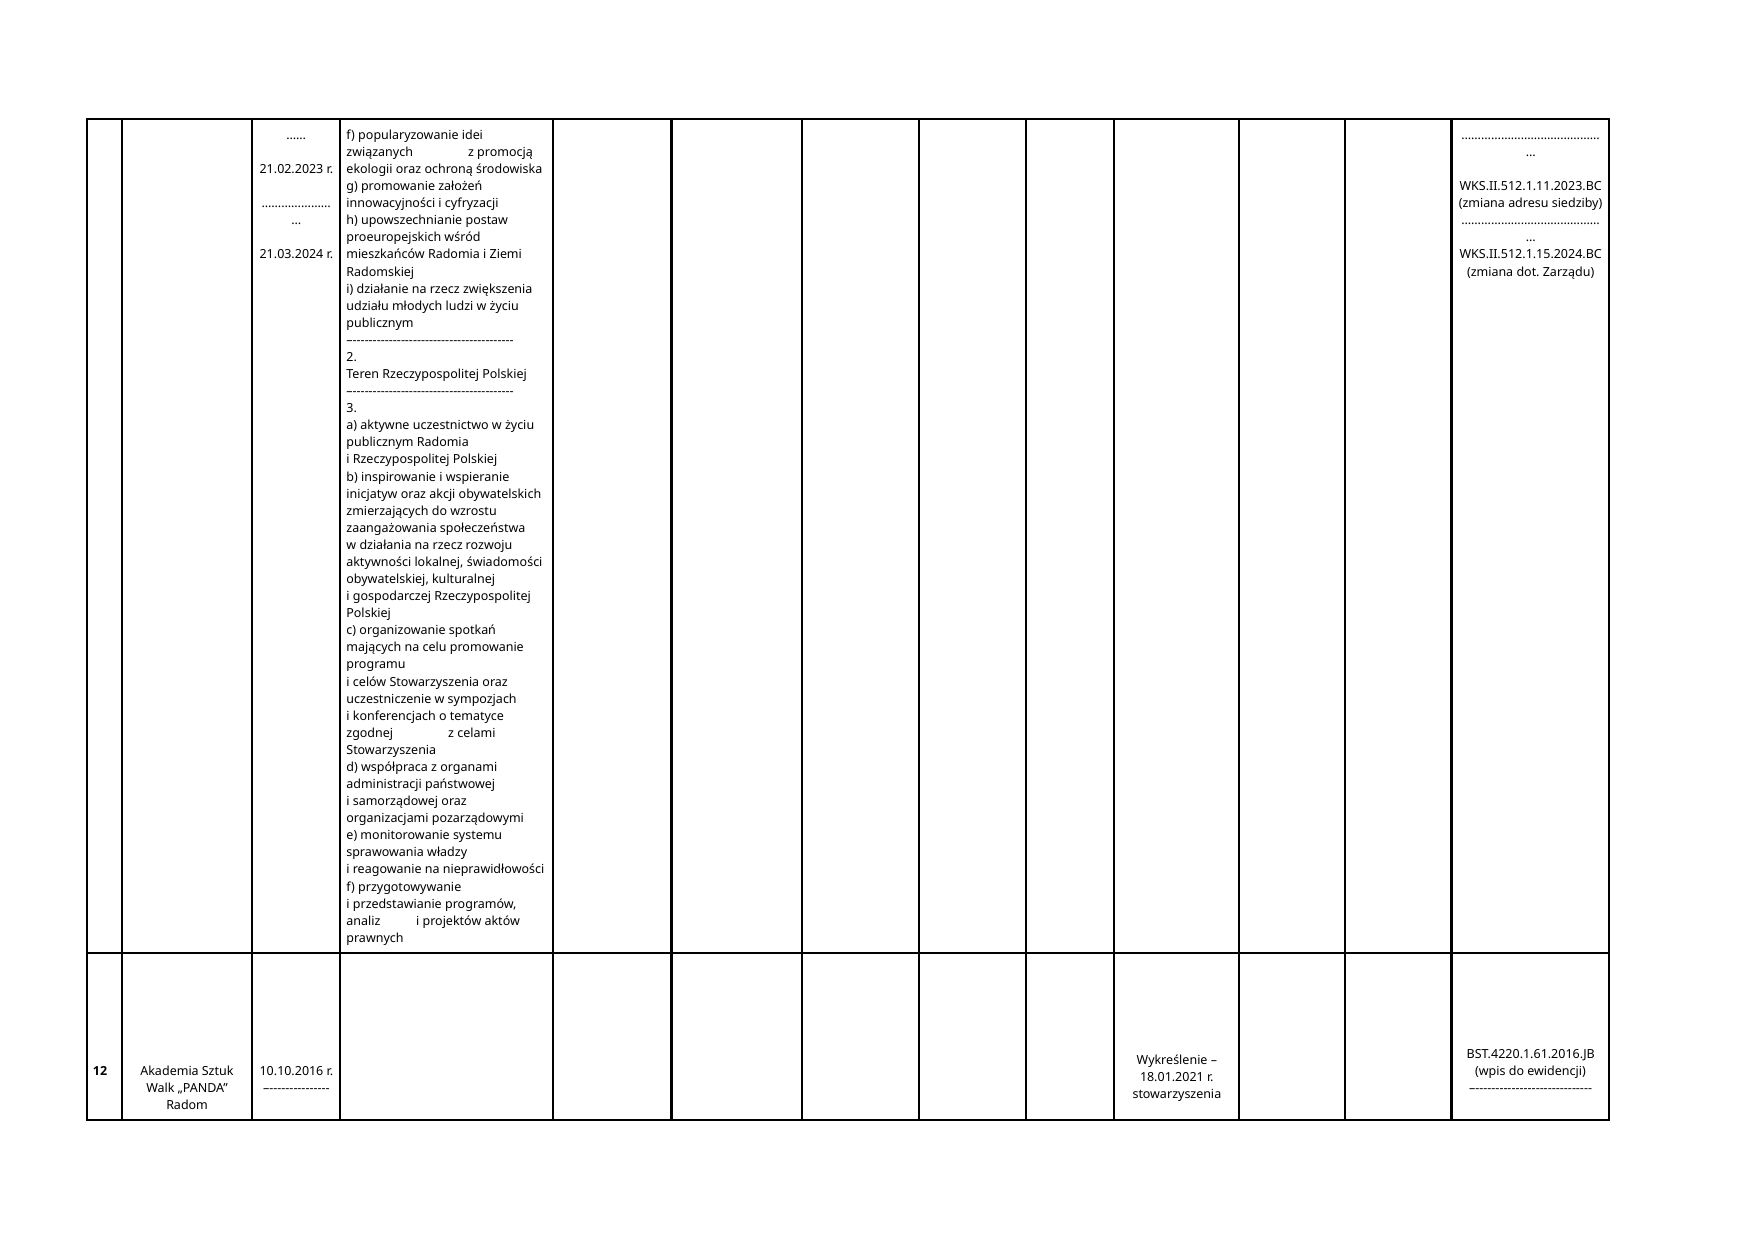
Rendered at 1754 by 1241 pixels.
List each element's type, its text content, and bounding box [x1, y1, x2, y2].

table_cell ……………………………………… WKS.II.512.1.11.2023.BC (zmiana adresu siedziby) ……………………………………… WKS.II.512.1.15.2024.BC (zmiana dot. Zarządu) [1453, 120, 1608, 952]
table_cell - [1240, 120, 1344, 952]
table_cell [803, 954, 918, 1119]
table_cell [673, 120, 801, 952]
table_cell [554, 120, 670, 952]
table_cell [673, 954, 801, 1119]
table_cell [88, 120, 121, 952]
table_cell [1346, 954, 1450, 1119]
table_cell [1346, 120, 1450, 952]
table_cell [803, 120, 918, 952]
table_cell [1027, 954, 1113, 1119]
table_cell - [1115, 120, 1238, 952]
table_cell [920, 120, 1025, 952]
table_cell Wykreślenie – 18.01.2021 r. stowarzyszenia [1115, 954, 1238, 1119]
table_cell [123, 120, 251, 952]
table_cell [920, 954, 1025, 1119]
table_cell 10.10.2016 r. –--------------- [253, 954, 339, 1119]
table_cell BST.4220.1.61.2016.JB (wpis do ewidencji) –----------------------------- [1453, 954, 1608, 1119]
table_cell f) popularyzowanie idei związanych z promocją ekologii oraz ochroną środowiska g) promowanie założeń innowacyjności i cyfryzacji h) upowszechnianie postaw proeuropejskich wśród mieszkańców Radomia i Ziemi Radomskiej i) działanie na rzecz zwiększenia udziału młodych ludzi w życiu publicznym –---------------------------------------- 2. Teren Rzeczypospolitej Polskiej –---------------------------------------- 3. a) aktywne uczestnictwo w życiu publicznym Radomia i Rzeczypospolitej Polskiej b) inspirowanie i wspieranie inicjatyw oraz akcji obywatelskich zmierzających do wzrostu zaangażowania społeczeństwa w działania na rzecz rozwoju aktywności lokalnej, świadomości obywatelskiej, kulturalnej i gospodarczej Rzeczypospolitej Polskiej c) organizowanie spotkań mających na celu promowanie programu i celów Stowarzyszenia oraz uczestniczenie w sympozjach i konferencjach o tematyce zgodnej z celami Stowarzyszenia d) współpraca z organami administracji państwowej i samorządowej oraz organizacjami pozarządowymi e) monitorowanie systemu sprawowania władzy i reagowanie na nieprawidłowości f) przygotowywanie i przedstawianie programów, analiz i projektów aktów prawnych [341, 120, 552, 952]
table_cell Akademia Sztuk Walk „PANDA” Radom [123, 954, 251, 1119]
table_cell 12 [88, 954, 121, 1119]
table_cell [554, 954, 670, 1119]
table_cell [341, 954, 552, 1119]
table_cell [1240, 954, 1344, 1119]
table_cell [1027, 120, 1113, 952]
table_cell …… 21.02.2023 r. …………………… 21.03.2024 r. [253, 120, 339, 952]
